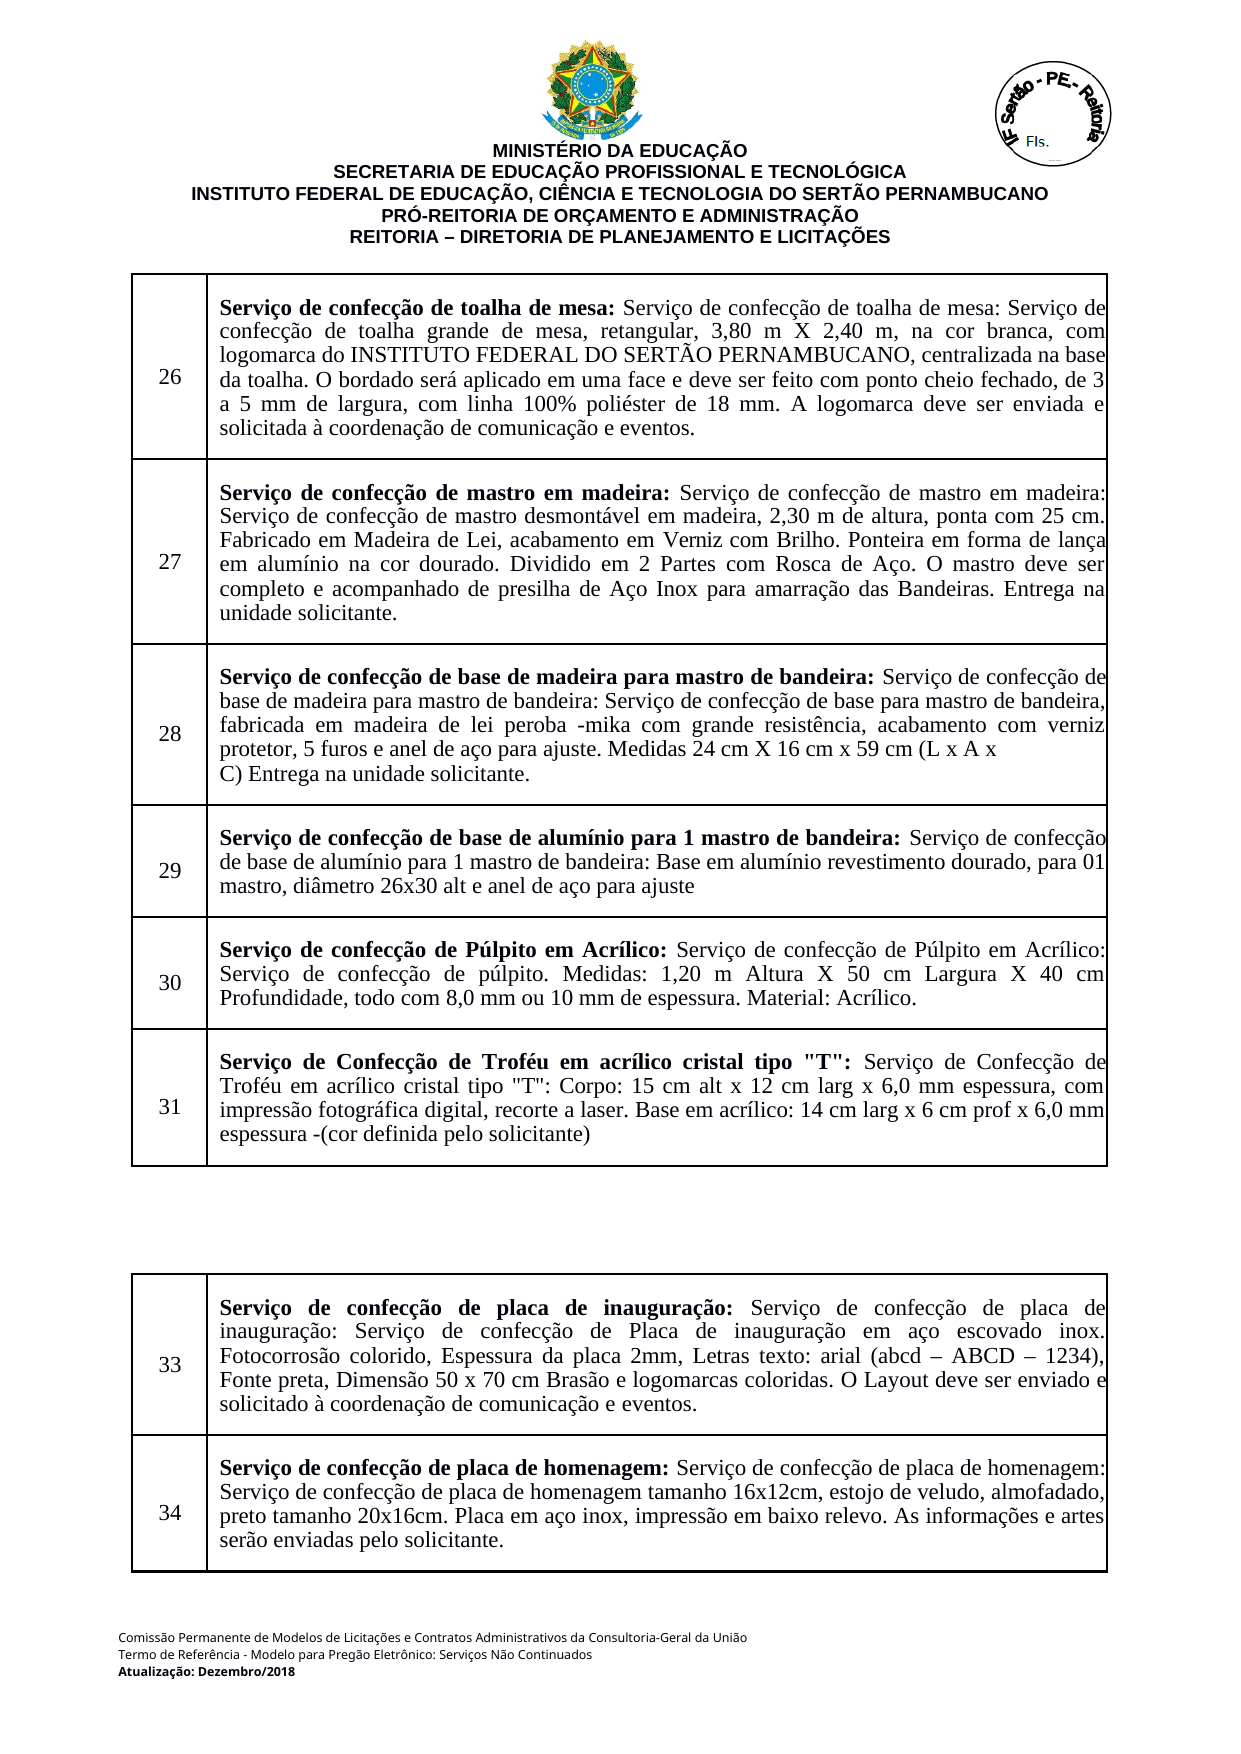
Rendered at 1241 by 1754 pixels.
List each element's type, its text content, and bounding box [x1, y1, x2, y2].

table_cell 34 [133, 1436, 206, 1570]
table_cell Serviço de confecção de mastro em madeira: Serviço de confecção de mastro em madeira: Serviço de confecção de mastro desmontável em madeira, 2,30 m de altura, ponta com 25 cm. Fabricado em Madeira de Lei, acabamento em Verniz com Brilho. Ponteira em forma de lança em alumínio na cor dourado. Dividido em 2 Partes com Rosca de Aço. O mastro deve ser completo e acompanhado de presilha de Aço Inox para amarração das Bandeiras. Entrega na unidade solicitante. [208, 460, 1106, 643]
table_header Serviço de confecção de toalha de mesa: Serviço de confecção de toalha de mesa: Serviço de confecção de toalha grande de mesa, retangular, 3,80 m X 2,40 m, na cor branca, com logomarca do INSTITUTO FEDERAL DO SERTÃO PERNAMBUCANO, centralizada na base da toalha. O bordado será aplicado em uma face e deve ser feito com ponto cheio fechado, de 3 a 5 mm de largura, com linha 100% poliéster de 18 mm. A logomarca deve ser enviada e solicitada à coordenação de comunicação e eventos. [208, 275, 1106, 458]
table_cell 29 [133, 806, 206, 916]
table_cell Serviço de confecção de placa de homenagem: Serviço de confecção de placa de homenagem: Serviço de confecção de placa de homenagem tamanho 16x12cm, estojo de veludo, almofadado, preto tamanho 20x16cm. Placa em aço inox, impressão em baixo relevo. As informações e artes serão enviadas pelo solicitante. [208, 1436, 1106, 1570]
table_cell Serviço de confecção de Púlpito em Acrílico: Serviço de confecção de Púlpito em Acrílico: Serviço de confecção de púlpito. Medidas: 1,20 m Altura X 50 cm Largura X 40 cm Profundidade, todo com 8,0 mm ou 10 mm de espessura. Material: Acrílico. [208, 918, 1106, 1028]
table_cell Serviço de Confecção de Troféu em acrílico cristal tipo "T": Serviço de Confecção de Troféu em acrílico cristal tipo "T": Corpo: 15 cm alt x 12 cm larg x 6,0 mm espessura, com impressão fotográfica digital, recorte a laser. Base em acrílico: 14 cm larg x 6 cm prof x 6,0 mm espessura -(cor definida pelo solicitante) [208, 1030, 1106, 1164]
table_cell Serviço de confecção de base de alumínio para 1 mastro de bandeira: Serviço de confecção de base de alumínio para 1 mastro de bandeira: Base em alumínio revestimento dourado, para 01 mastro, diâmetro 26x30 alt e anel de aço para ajuste [208, 806, 1106, 916]
table_header 26 [133, 275, 206, 458]
table_cell Serviço de confecção de base de madeira para mastro de bandeira: Serviço de confecção de base de madeira para mastro de bandeira: Serviço de confecção de base para mastro de bandeira, fabricada em madeira de lei peroba -mika com grande resistência, acabamento com verniz protetor, 5 furos e anel de aço para ajuste. Medidas 24 cm X 16 cm x 59 cm (L x A x C) Entrega na unidade solicitante. [208, 645, 1106, 804]
table_cell 30 [133, 918, 206, 1028]
table_header 33 [133, 1275, 206, 1434]
picture [988, 51, 1117, 171]
picture [541, 40, 643, 140]
table_cell 28 [133, 645, 206, 804]
table_header Serviço de confecção de placa de inauguração: Serviço de confecção de placa de inauguração: Serviço de confecção de Placa de inauguração em aço escovado inox. Fotocorrosão colorido, Espessura da placa 2mm, Letras texto: arial (abcd – ABCD – 1234), Fonte preta, Dimensão 50 x 70 cm Brasão e logomarcas coloridas. O Layout deve ser enviado e solicitado à coordenação de comunicação e eventos. [208, 1275, 1106, 1434]
table_cell 31 [133, 1030, 206, 1164]
table_cell 27 [133, 460, 206, 643]
